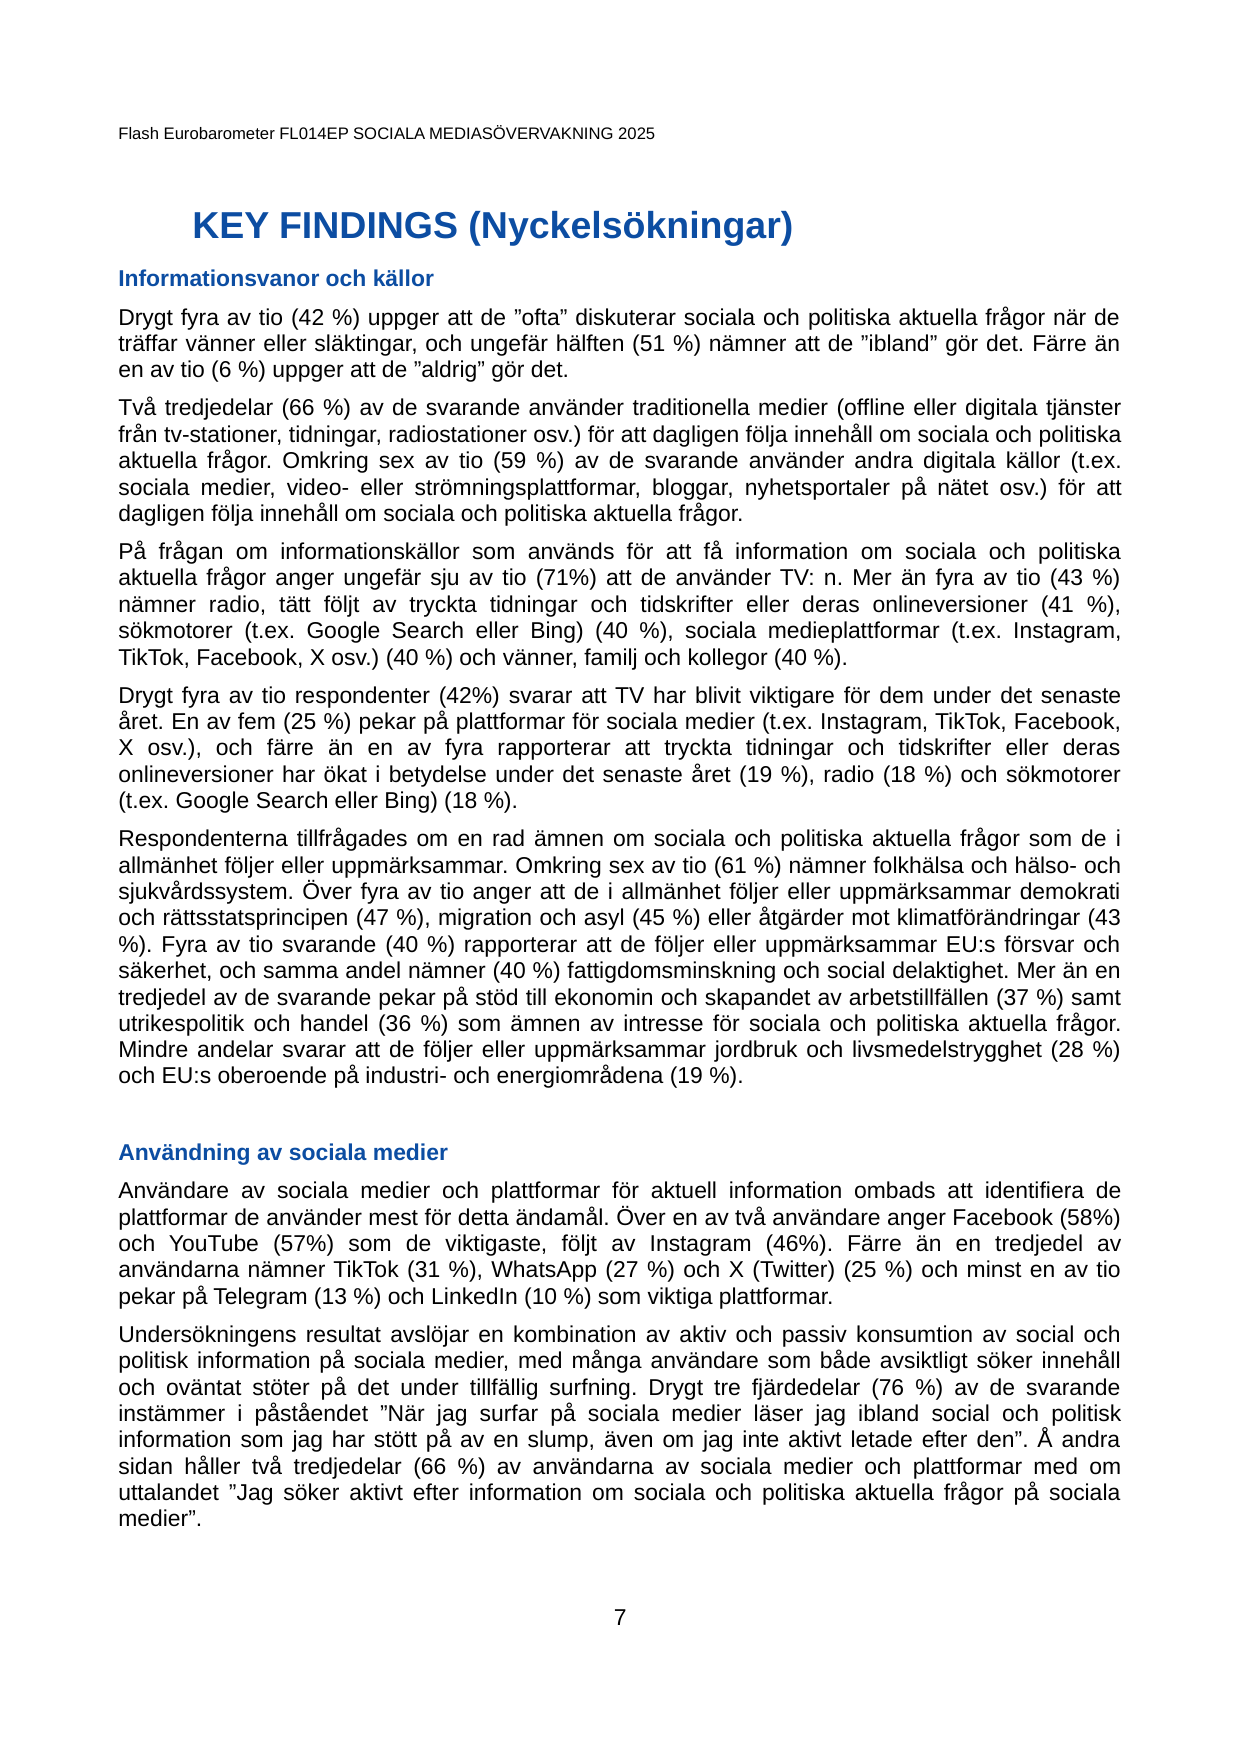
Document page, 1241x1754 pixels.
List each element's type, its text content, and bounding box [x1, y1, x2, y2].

text Drygt fyra av tio respondenter (42%) svarar att TV har blivit viktigare för dem under det senaste året. En av fem (25 %) pekar på plattformar för sociala medier (t.ex. Instagram, TikTok, Facebook, X osv.), och färre än en av fyra rapporterar att tryckta tidningar och tidskrifter eller deras onlineversioner har ökat i betydelse under det senaste året (19 %), radio (18 %) och sökmotorer (t.ex. Google Search eller Bing) (18 %). [118, 682, 1122, 813]
text Två tredjedelar (66 %) av de svarande använder traditionella medier (offline eller digitala tjänster från tv-stationer, tidningar, radiostationer osv.) för att dagligen följa innehåll om sociala och politiska aktuella frågor. Omkring sex av tio (59 %) av de svarande använder andra digitala källor (t.ex. sociala medier, video- eller strömningsplattformar, bloggar, nyhetsportaler på nätet osv.) för att dagligen följa innehåll om sociala och politiska aktuella frågor. [118, 394, 1122, 526]
text Drygt fyra av tio (42 %) uppger att de ”ofta” diskuterar sociala och politiska aktuella frågor när de träffar vänner eller släktingar, och ungefär hälften (51 %) nämner att de ”ibland” gör det. Färre än en av tio (6 %) uppger att de ”aldrig” gör det. [118, 303, 1122, 382]
subtitle KEY FINDINGS (Nyckelsökningar) [118, 204, 1122, 247]
text Användning av sociala medier [118, 1139, 1122, 1165]
text Informationsvanor och källor [118, 265, 1122, 292]
text Undersökningens resultat avslöjar en kombination av aktiv och passiv konsumtion av social och politisk information på sociala medier, med många användare som både avsiktligt söker innehåll och oväntat stöter på det under tillfällig surfning. Drygt tre fjärdedelar (76 %) av de svarande instämmer i påståendet ”När jag surfar på sociala medier läser jag ibland social och politisk information som jag har stött på av en slump, även om jag inte aktivt letade efter den”. Å andra sidan håller två tredjedelar (66 %) av användarna av sociala medier och plattformar med om uttalandet ”Jag söker aktivt efter information om sociala och politiska aktuella frågor på sociala medier”. [118, 1321, 1122, 1532]
text Användare av sociala medier och plattformar för aktuell information ombads att identifiera de plattformar de använder mest för detta ändamål. Över en av två användare anger Facebook (58%) och YouTube (57%) som de viktigaste, följt av Instagram (46%). Färre än en tredjedel av användarna nämner TikTok (31 %), WhatsApp (27 %) och X (Twitter) (25 %) och minst en av tio pekar på Telegram (13 %) och LinkedIn (10 %) som viktiga plattformar. [118, 1177, 1122, 1309]
text På frågan om informationskällor som används för att få information om sociala och politiska aktuella frågor anger ungefär sju av tio (71%) att de använder TV: n. Mer än fyra av tio (43 %) nämner radio, tätt följt av tryckta tidningar och tidskrifter eller deras onlineversioner (41 %), sökmotorer (t.ex. Google Search eller Bing) (40 %), sociala medieplattformar (t.ex. Instagram, TikTok, Facebook, X osv.) (40 %) och vänner, familj och kollegor (40 %). [118, 538, 1122, 670]
text Respondenterna tillfrågades om en rad ämnen om sociala och politiska aktuella frågor som de i allmänhet följer eller uppmärksammar. Omkring sex av tio (61 %) nämner folkhälsa och hälso- och sjukvårdssystem. Över fyra av tio anger att de i allmänhet följer eller uppmärksammar demokrati och rättsstatsprincipen (47 %), migration och asyl (45 %) eller åtgärder mot klimatförändringar (43 %). Fyra av tio svarande (40 %) rapporterar att de följer eller uppmärksammar EU:s försvar och säkerhet, och samma andel nämner (40 %) fattigdomsminskning och social delaktighet. Mer än en tredjedel av de svarande pekar på stöd till ekonomin och skapandet av arbetstillfällen (37 %) samt utrikespolitik och handel (36 %) som ämnen av intresse för sociala och politiska aktuella frågor. Mindre andelar svarar att de följer eller uppmärksammar jordbruk och livsmedelstrygghet (28 %) och EU:s oberoende på industri- och energiområdena (19 %). [118, 825, 1122, 1089]
